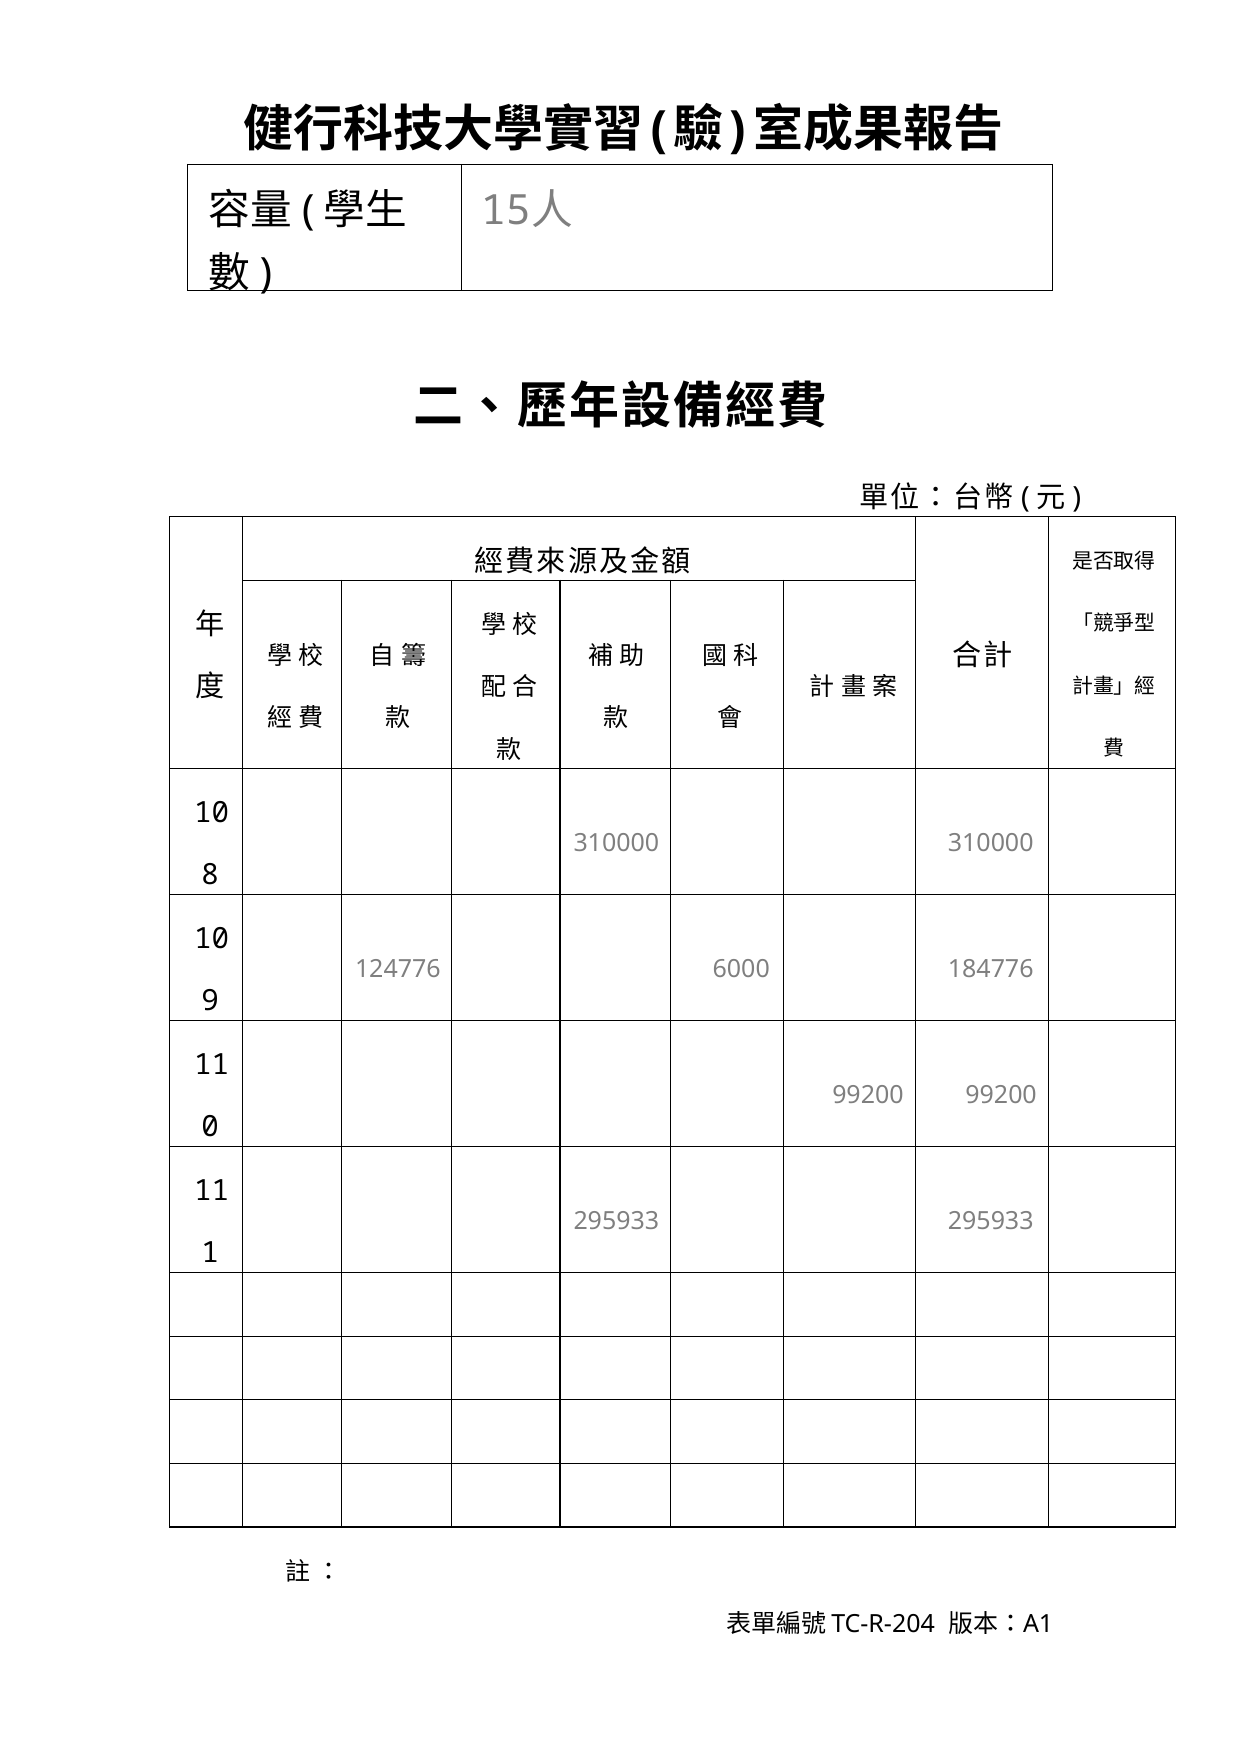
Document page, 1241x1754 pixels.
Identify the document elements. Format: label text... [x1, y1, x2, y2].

table_header 年度 [170, 517, 242, 768]
table_header 經費來源及金額 [243, 517, 915, 579]
table_cell [561, 895, 670, 1020]
table_cell [452, 1337, 559, 1399]
table_cell 學校 配合款 [452, 581, 559, 768]
table_cell [342, 1400, 451, 1463]
table_cell 自籌款 [342, 581, 451, 768]
table_cell [784, 1337, 915, 1399]
table_cell 109 [170, 895, 242, 1020]
table_cell [784, 1464, 915, 1526]
table_cell [916, 1464, 1048, 1526]
table_cell [671, 1464, 783, 1526]
table_cell [342, 1147, 451, 1272]
table_cell [671, 1147, 783, 1272]
table_cell [1049, 895, 1175, 1020]
table_cell [671, 1400, 783, 1463]
table_cell [916, 1337, 1048, 1399]
table_cell 15人 [462, 165, 1052, 290]
table_cell [784, 895, 915, 1020]
table_cell [342, 1021, 451, 1146]
table_cell 學校 經費 [243, 581, 341, 768]
table_cell [243, 1400, 341, 1463]
table_cell [452, 1147, 559, 1272]
table_cell [170, 1337, 242, 1399]
table_cell [243, 1273, 341, 1336]
table_cell [243, 769, 341, 894]
table_cell [243, 1464, 341, 1526]
table_header 是否取得「競爭型計畫」經費 [1049, 517, 1175, 768]
table_cell [452, 769, 559, 894]
table_cell [671, 1273, 783, 1336]
table_cell [170, 1273, 242, 1336]
table_cell [561, 1273, 670, 1336]
table_cell 國科會 [671, 581, 783, 768]
table_cell [561, 1400, 670, 1463]
table_cell [784, 769, 915, 894]
table_cell 補助款 [561, 581, 670, 768]
table_cell [561, 1021, 670, 1146]
table_cell [170, 1464, 242, 1526]
table_cell [452, 1464, 559, 1526]
table_cell 310000 [916, 769, 1048, 894]
table_cell 容量(學生數) [188, 165, 461, 290]
table_cell 111 [170, 1147, 242, 1272]
table_cell [1049, 1147, 1175, 1272]
table_cell [342, 1337, 451, 1399]
table_cell [1049, 1400, 1175, 1463]
table_cell [243, 1147, 341, 1272]
table_cell 計畫案 [784, 581, 915, 768]
table_cell [342, 1273, 451, 1336]
table_cell 110 [170, 1021, 242, 1146]
table_cell [784, 1400, 915, 1463]
text 註： [276, 1528, 1052, 1590]
table_cell [243, 895, 341, 1020]
table_cell [1049, 1337, 1175, 1399]
table_cell [342, 769, 451, 894]
table_cell 184776 [916, 895, 1048, 1020]
table_cell 310000 [561, 769, 670, 894]
table_cell 99200 [784, 1021, 915, 1146]
table_cell 295933 [916, 1147, 1048, 1272]
table_cell [243, 1337, 341, 1399]
table_cell [671, 1021, 783, 1146]
text 二、歷年設備經費 [188, 328, 1052, 453]
table_cell [671, 1337, 783, 1399]
table_cell [452, 1021, 559, 1146]
table_cell 99200 [916, 1021, 1048, 1146]
table_cell [561, 1337, 670, 1399]
table_cell [1049, 1273, 1175, 1336]
table_cell [916, 1400, 1048, 1463]
table_cell [916, 1273, 1048, 1336]
table_cell [243, 1021, 341, 1146]
table_cell 108 [170, 769, 242, 894]
text 單位：台幣(元) [188, 453, 1087, 516]
table_cell [1049, 1021, 1175, 1146]
table_cell [671, 769, 783, 894]
table_cell [452, 895, 559, 1020]
table_cell [452, 1400, 559, 1463]
table_cell [452, 1273, 559, 1336]
table_cell [561, 1464, 670, 1526]
table_cell [784, 1147, 915, 1272]
table_cell [170, 1400, 242, 1463]
table_header 合計 [916, 517, 1048, 768]
table_cell [1049, 769, 1175, 894]
table_cell 124776 [342, 895, 451, 1020]
table_cell 6000 [671, 895, 783, 1020]
table_cell [1049, 1464, 1175, 1526]
table_cell [342, 1464, 451, 1526]
table_cell [784, 1273, 915, 1336]
table_cell 295933 [561, 1147, 670, 1272]
